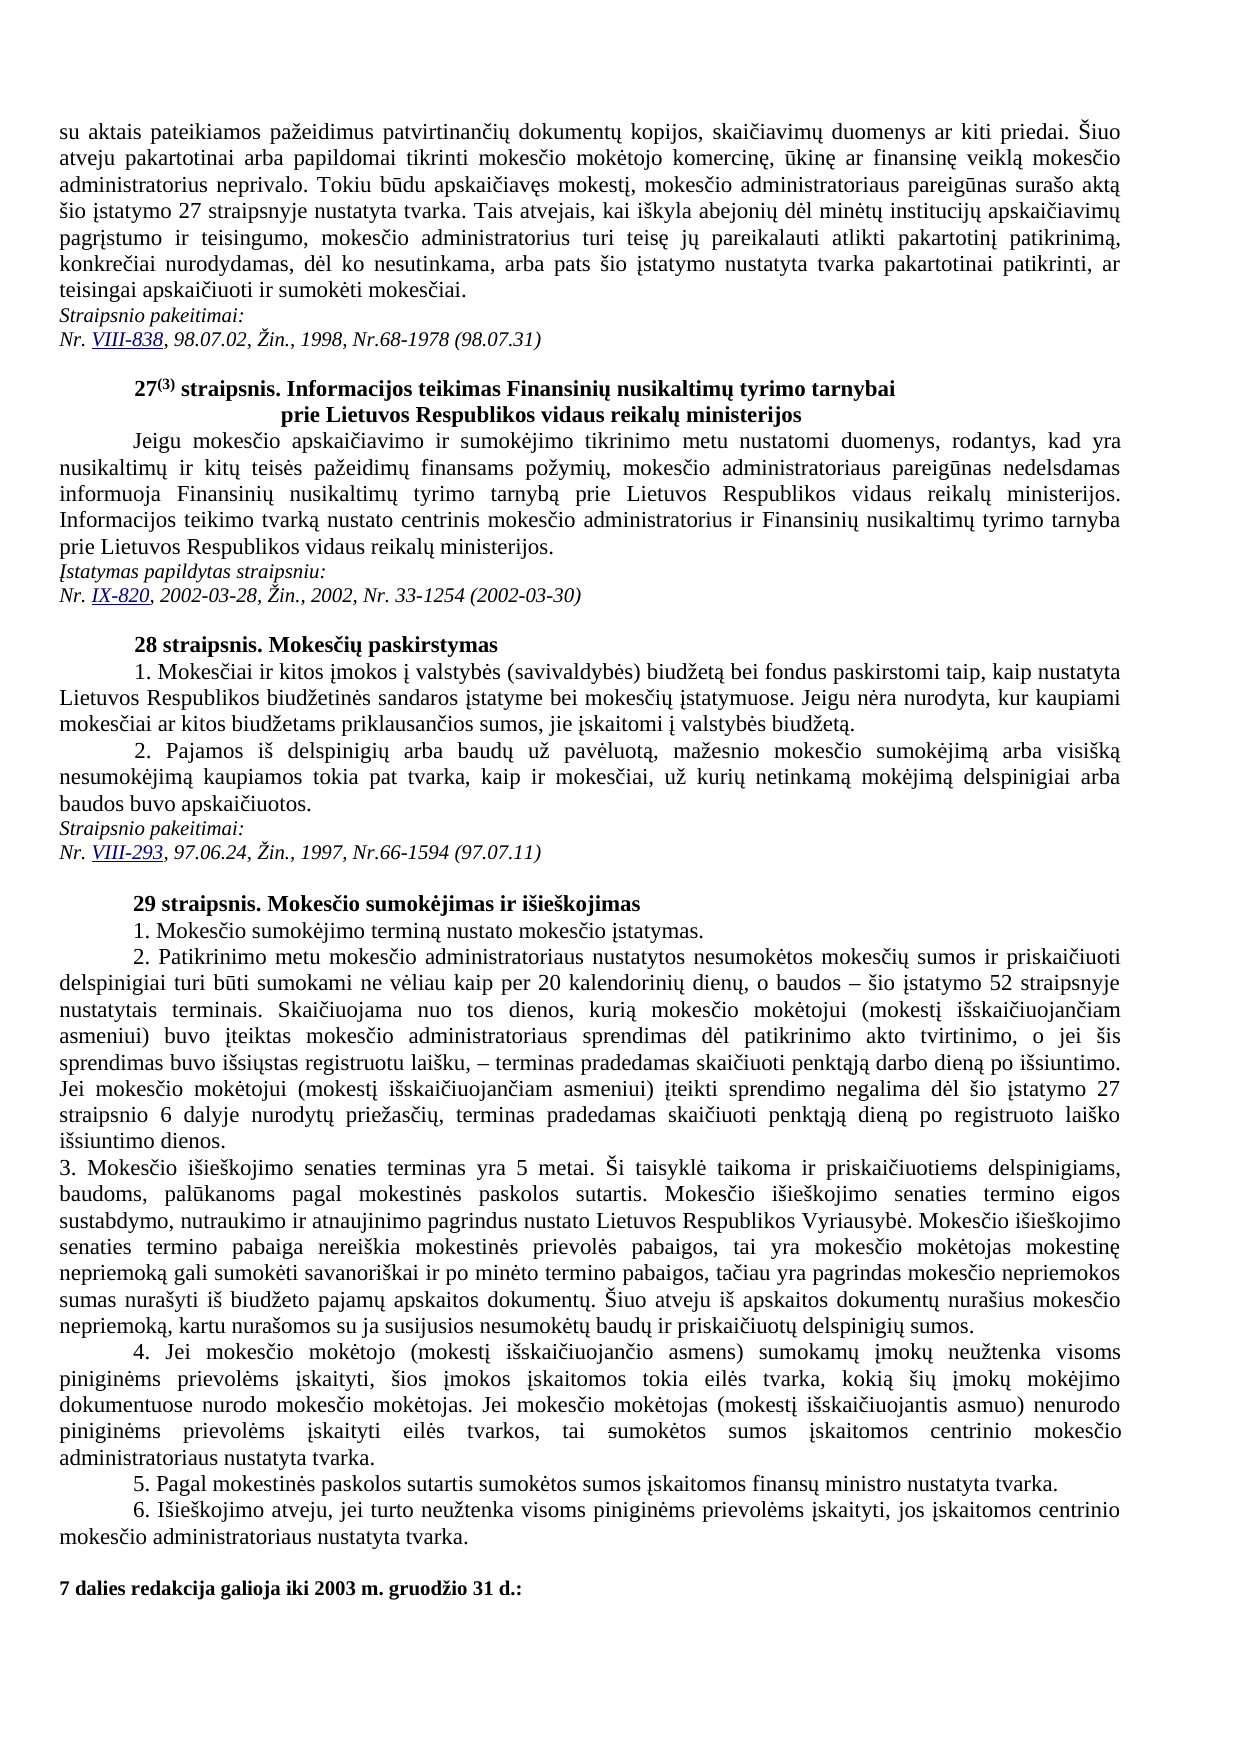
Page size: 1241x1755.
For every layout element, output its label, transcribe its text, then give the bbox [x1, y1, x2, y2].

text 2. Pajamos iš delspinigių arba baudų už pavėluotą, mažesnio mokesčio sumokėjimą arba visišką nesumokėjimą kaupiamos tokia pat tvarka, kaip ir mokesčiai, už kurių netinkamą mokėjimą delspinigiai arba baudos buvo apskaičiuotos. [59, 737, 1122, 816]
text 2. Patikrinimo metu mokesčio administratoriaus nustatytos nesumokėtos mokesčių sumos ir priskaičiuoti delspinigiai turi būti sumokami ne vėliau kaip per 20 kalendorinių dienų, o baudos – šio įstatymo 52 straipsnyje nustatytais terminais. Skaičiuojama nuo tos dienos, kurią mokesčio mokėtojui (mokestį išskaičiuojančiam asmeniui) buvo įteiktas mokesčio administratoriaus sprendimas dėl patikrinimo akto tvirtinimo, o jei šis sprendimas buvo išsiųstas registruotu laišku, – terminas pradedamas skaičiuoti penktąją darbo dieną po išsiuntimo. Jei mokesčio mokėtojui (mokestį išskaičiuojančiam asmeniui) įteikti sprendimo negalima dėl šio įstatymo 27 straipsnio 6 dalyje nurodytų priežasčių, terminas pradedamas skaičiuoti penktąją dieną po registruoto laiško išsiuntimo dienos. [59, 943, 1122, 1154]
text su aktais pateikiamos pažeidimus patvirtinančių dokumentų kopijos, skaičiavimų duomenys ar kiti priedai. Šiuo atveju pakartotinai arba papildomai tikrinti mokesčio mokėtojo komercinę, ūkinę ar finansinę veiklą mokesčio administratorius neprivalo. Tokiu būdu apskaičiavęs mokestį, mokesčio administratoriaus pareigūnas surašo aktą šio įstatymo 27 straipsnyje nustatyta tvarka. Tais atvejais, kai iškyla abejonių dėl minėtų institucijų apskaičiavimų pagrįstumo ir teisingumo, mokesčio administratorius turi teisę jų pareikalauti atlikti pakartotinį patikrinimą, konkrečiai nurodydamas, dėl ko nesutinkama, arba pats šio įstatymo nustatyta tvarka pakartotinai patikrinti, ar teisingai apskaičiuoti ir sumokėti mokesčiai. [59, 118, 1122, 303]
text 29 straipsnis. Mokesčio sumokėjimas ir išieškojimas [59, 890, 1122, 917]
text 5. Pagal mokestinės paskolos sutartis sumokėtos sumos įskaitomos finansų ministro nustatyta tvarka. [59, 1470, 1122, 1497]
text 28 straipsnis. Mokesčių paskirstymas [59, 631, 1122, 658]
text 1. Mokesčio sumokėjimo terminą nustato mokesčio įstatymas. [59, 917, 1122, 943]
text 7 dalies redakcija galioja iki 2003 m. gruodžio 31 d.: [59, 1576, 1122, 1600]
text 4. Jei mokesčio mokėtojo (mokestį išskaičiuojančio asmens) sumokamų įmokų neužtenka visoms piniginėms prievolėms įskaityti, šios įmokos įskaitomos tokia eilės tvarka, kokią šių įmokų mokėjimo dokumentuose nurodo mokesčio mokėtojas. Jei mokesčio mokėtojas (mokestį išskaičiuojantis asmuo) nenurodo piniginėms prievolėms įskaityti eilės tvarkos, tai sumokėtos sumos įskaitomos centrinio mokesčio administratoriaus nustatyta tvarka. [59, 1338, 1122, 1470]
text prie Lietuvos Respublikos vidaus reikalų ministerijos [281, 401, 1122, 427]
text 1. Mokesčiai ir kitos įmokos į valstybės (savivaldybės) biudžetą bei fondus paskirstomi taip, kaip nustatyta Lietuvos Respublikos biudžetinės sandaros įstatyme bei mokesčių įstatymuose. Jeigu nėra nurodyta, kur kaupiami mokesčiai ar kitos biudžetams priklausančios sumos, jie įskaitomi į valstybės biudžetą. [59, 658, 1122, 737]
text Nr. VIII-838, 98.07.02, Žin., 1998, Nr.68-1978 (98.07.31) [59, 327, 1122, 351]
text 6. Išieškojimo atveju, jei turto neužtenka visoms piniginėms prievolėms įskaityti, jos įskaitomos centrinio mokesčio administratoriaus nustatyta tvarka. [59, 1497, 1122, 1549]
text Jeigu mokesčio apskaičiavimo ir sumokėjimo tikrinimo metu nustatomi duomenys, rodantys, kad yra nusikaltimų ir kitų teisės pažeidimų finansams požymių, mokesčio administratoriaus pareigūnas nedelsdamas informuoja Finansinių nusikaltimų tyrimo tarnybą prie Lietuvos Respublikos vidaus reikalų ministerijos. Informacijos teikimo tvarką nustato centrinis mokesčio administratorius ir Finansinių nusikaltimų tyrimo tarnyba prie Lietuvos Respublikos vidaus reikalų ministerijos. [59, 427, 1122, 559]
text 27(3) straipsnis. Informacijos teikimas Finansinių nusikaltimų tyrimo tarnybai [134, 375, 1122, 401]
text Straipsnio pakeitimai: [59, 303, 1122, 327]
text 3. Mokesčio išieškojimo senaties terminas yra 5 metai. Ši taisyklė taikoma ir priskaičiuotiems delspinigiams, baudoms, palūkanoms pagal mokestinės paskolos sutartis. Mokesčio išieškojimo senaties termino eigos sustabdymo, nutraukimo ir atnaujinimo pagrindus nustato Lietuvos Respublikos Vyriausybė. Mokesčio išieškojimo senaties termino pabaiga nereiškia mokestinės prievolės pabaigos, tai yra mokesčio mokėtojas mokestinę nepriemoką gali sumokėti savanoriškai ir po minėto termino pabaigos, tačiau yra pagrindas mokesčio nepriemokos sumas nurašyti iš biudžeto pajamų apskaitos dokumentų. Šiuo atveju iš apskaitos dokumentų nurašius mokesčio nepriemoką, kartu nurašomos su ja susijusios nesumokėtų baudų ir priskaičiuotų delspinigių sumos. [59, 1154, 1122, 1338]
text Straipsnio pakeitimai: [59, 816, 1122, 840]
text Nr. VIII-293, 97.06.24, Žin., 1997, Nr.66-1594 (97.07.11) [59, 840, 1122, 864]
text Įstatymas papildytas straipsniu: [59, 559, 1122, 583]
text Nr. IX-820, 2002-03-28, Žin., 2002, Nr. 33-1254 (2002-03-30) [59, 583, 1122, 607]
